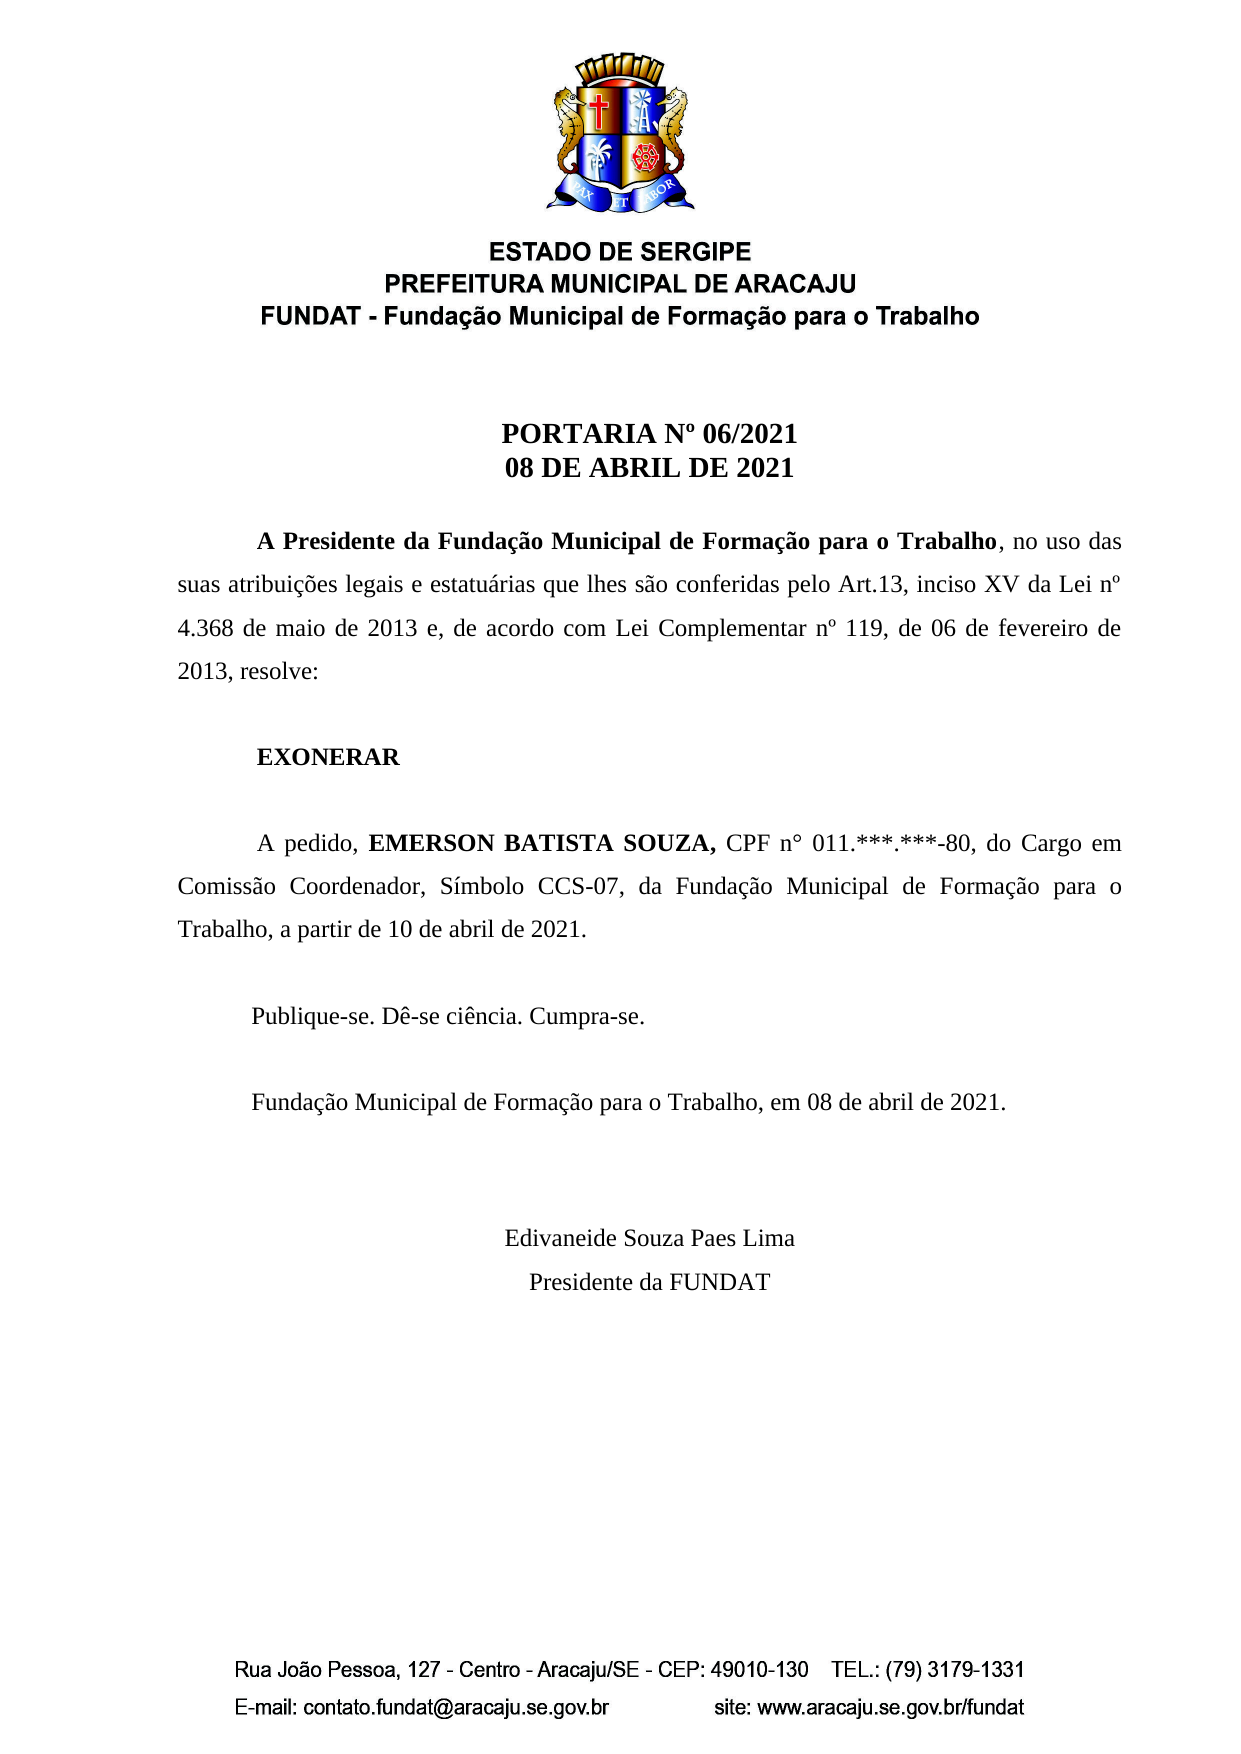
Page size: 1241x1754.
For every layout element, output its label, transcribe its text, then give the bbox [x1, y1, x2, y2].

text Edivaneide Souza Paes Lima [177, 1223, 1122, 1252]
text PORTARIA Nº 06/2021 [177, 416, 1122, 450]
text EXONERAR [177, 742, 1122, 771]
text A pedido, EMERSON BATISTA SOUZA, CPF n° 011.***.***-80, do Cargo em Comissão Coordenador, Símbolo CCS-07, da Fundação Municipal de Formação para o Trabalho, a partir de 10 de abril de 2021. [177, 828, 1122, 943]
text A Presidente da Fundação Municipal de Formação para o Trabalho, no uso das suas atribuições legais e estatuárias que lhes são conferidas pelo Art.13, inciso XV da Lei nº 4.368 de maio de 2013 e, de acordo com Lei Complementar nº 119, de 06 de fevereiro de 2013, resolve: [177, 526, 1122, 684]
picture [0, 0, 1241, 1754]
text 08 DE ABRIL DE 2021 [177, 450, 1122, 483]
text Presidente da FUNDAT [177, 1267, 1122, 1295]
text Fundação Municipal de Formação para o Trabalho, em 08 de abril de 2021. [177, 1087, 1122, 1116]
text Publique-se. Dê-se ciência. Cumpra-se. [177, 1001, 1122, 1029]
